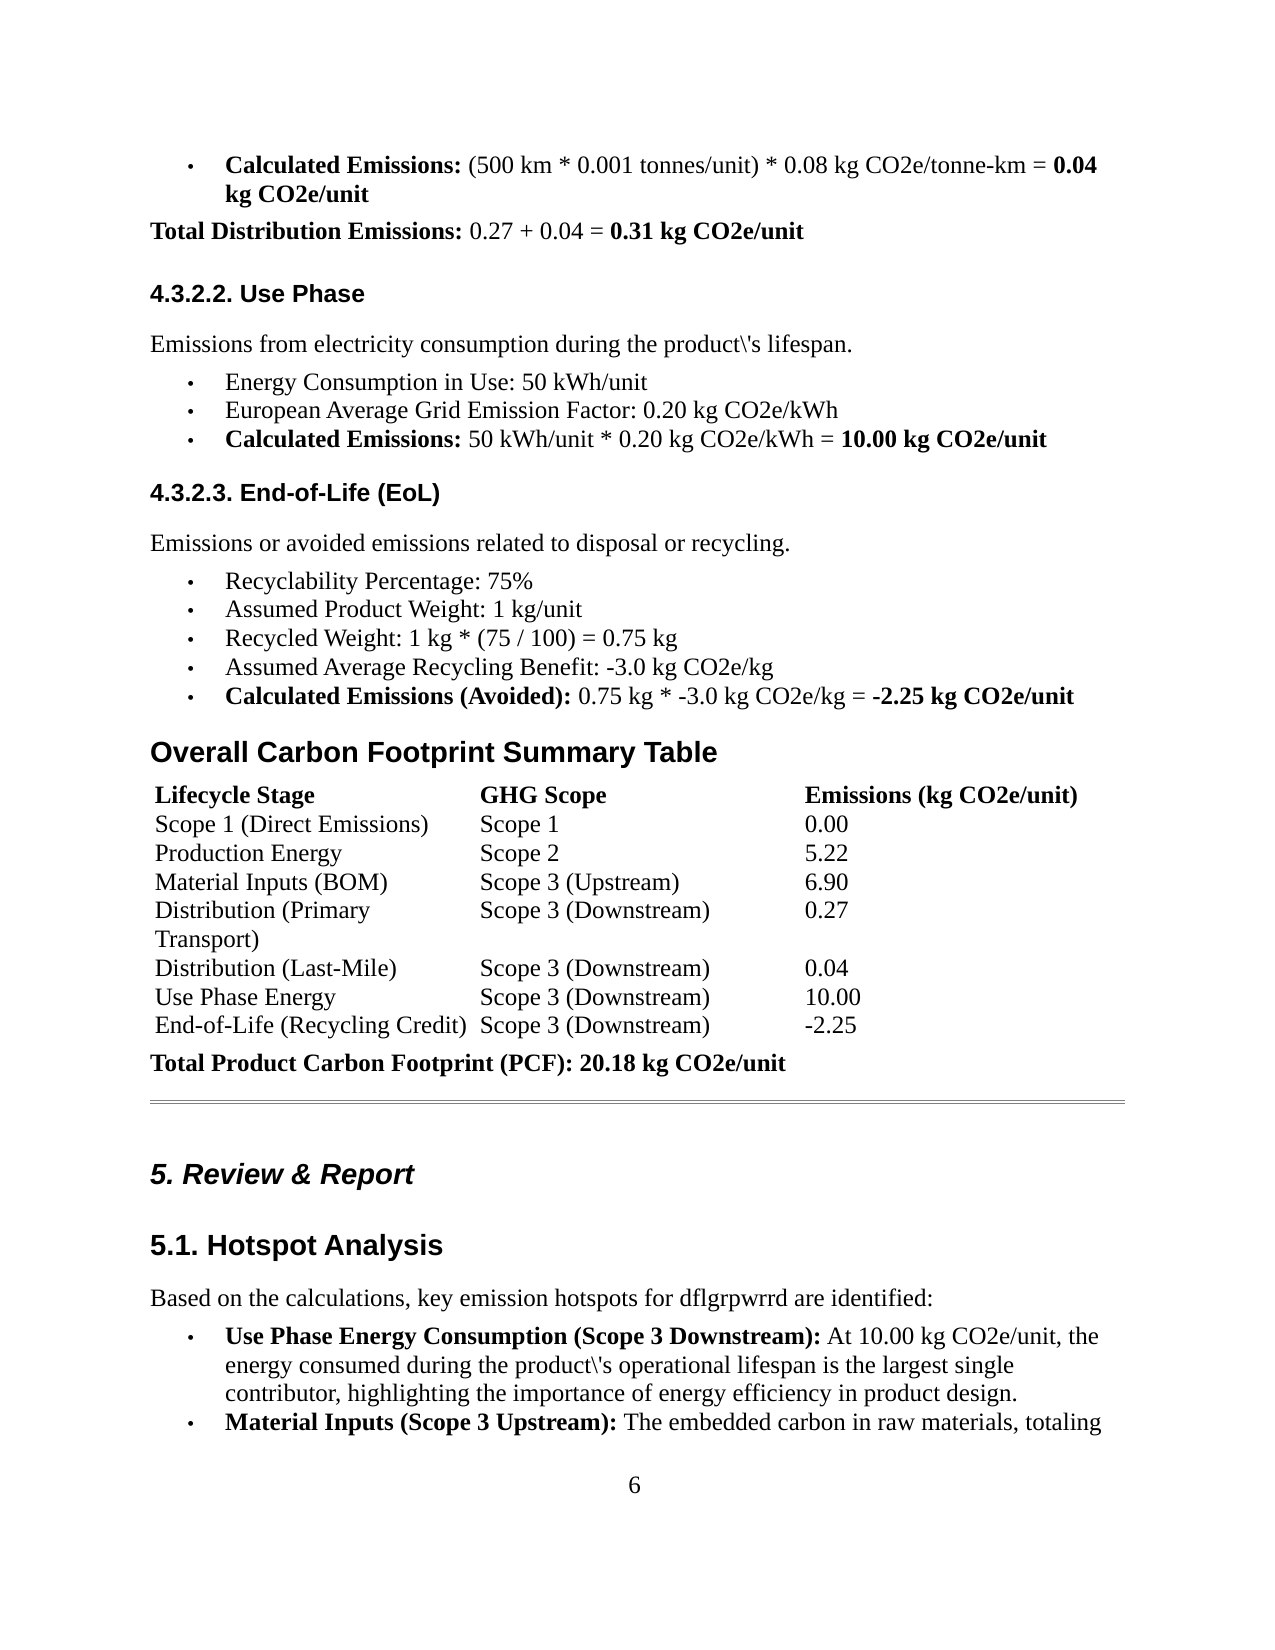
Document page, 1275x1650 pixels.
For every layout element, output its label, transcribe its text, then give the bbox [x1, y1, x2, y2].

table_cell Use Phase Energy [150, 982, 475, 1011]
table_cell End-of-Life (Recycling Credit) [150, 1011, 475, 1039]
subtitle Overall Carbon Footprint Summary Table [150, 734, 1125, 768]
text Based on the calculations, key emission hotspots for dflgrpwrrd are identified: [150, 1283, 1125, 1312]
table_cell Distribution (Primary Transport) [150, 896, 475, 953]
subtitle 5.1. Hotspot Analysis [150, 1228, 1125, 1262]
subtitle 4.3.2.2. Use Phase [150, 279, 1125, 308]
subtitle 4.3.2.3. End-of-Life (EoL) [150, 478, 1125, 507]
text Total Product Carbon Footprint (PCF): 20.18 kg CO2e/unit [150, 1048, 1125, 1077]
list Recyclability Percentage: 75% [187, 566, 1125, 594]
list Calculated Emissions: 50 kWh/unit * 0.20 kg CO2e/kWh = 10.00 kg CO2e/unit [187, 424, 1125, 453]
table_cell 0.27 [800, 896, 1125, 953]
table_cell Scope 3 (Downstream) [475, 896, 800, 953]
table_cell Scope 3 (Upstream) [475, 867, 800, 896]
table_cell 5.22 [800, 838, 1125, 867]
table_cell 6.90 [800, 867, 1125, 896]
table_cell Scope 3 (Downstream) [475, 1011, 800, 1039]
table_cell Scope 3 (Downstream) [475, 953, 800, 982]
table_cell Scope 1 [475, 809, 800, 838]
table_cell 0.04 [800, 953, 1125, 982]
list Energy Consumption in Use: 50 kWh/unit [187, 367, 1125, 396]
table_cell 10.00 [800, 982, 1125, 1011]
list Calculated Emissions: (500 km * 0.001 tonnes/unit) * 0.08 kg CO2e/tonne-km = 0.04 kg CO2e/unit [187, 150, 1125, 207]
table_header Lifecycle Stage [150, 781, 475, 809]
list Use Phase Energy Consumption (Scope 3 Downstream): At 10.00 kg CO2e/unit, the energy consumed during the product\'s operational lifespan is the largest single contributor, highlighting the importance of energy efficiency in product design. [187, 1321, 1125, 1407]
table_cell -2.25 [800, 1011, 1125, 1039]
text Total Distribution Emissions: 0.27 + 0.04 = 0.31 kg CO2e/unit [150, 216, 1125, 245]
table_cell Distribution (Last-Mile) [150, 953, 475, 982]
table_header Emissions (kg CO2e/unit) [800, 781, 1125, 809]
table_cell 0.00 [800, 809, 1125, 838]
table_header GHG Scope [475, 781, 800, 809]
subtitle 5. Review & Report [150, 1157, 1125, 1191]
list Calculated Emissions (Avoided): 0.75 kg * -3.0 kg CO2e/kg = -2.25 kg CO2e/unit [187, 681, 1125, 709]
table_cell Scope 3 (Downstream) [475, 982, 800, 1011]
list Material Inputs (Scope 3 Upstream): The embedded carbon in raw materials, totaling [187, 1407, 1125, 1436]
table_cell Scope 2 [475, 838, 800, 867]
list Assumed Average Recycling Benefit: -3.0 kg CO2e/kg [187, 652, 1125, 681]
list Assumed Product Weight: 1 kg/unit [187, 594, 1125, 623]
text Emissions or avoided emissions related to disposal or recycling. [150, 528, 1125, 557]
list European Average Grid Emission Factor: 0.20 kg CO2e/kWh [187, 396, 1125, 424]
list Recycled Weight: 1 kg * (75 / 100) = 0.75 kg [187, 623, 1125, 652]
table_cell Production Energy [150, 838, 475, 867]
table_cell Scope 1 (Direct Emissions) [150, 809, 475, 838]
text Emissions from electricity consumption during the product\'s lifespan. [150, 329, 1125, 358]
table_cell Material Inputs (BOM) [150, 867, 475, 896]
